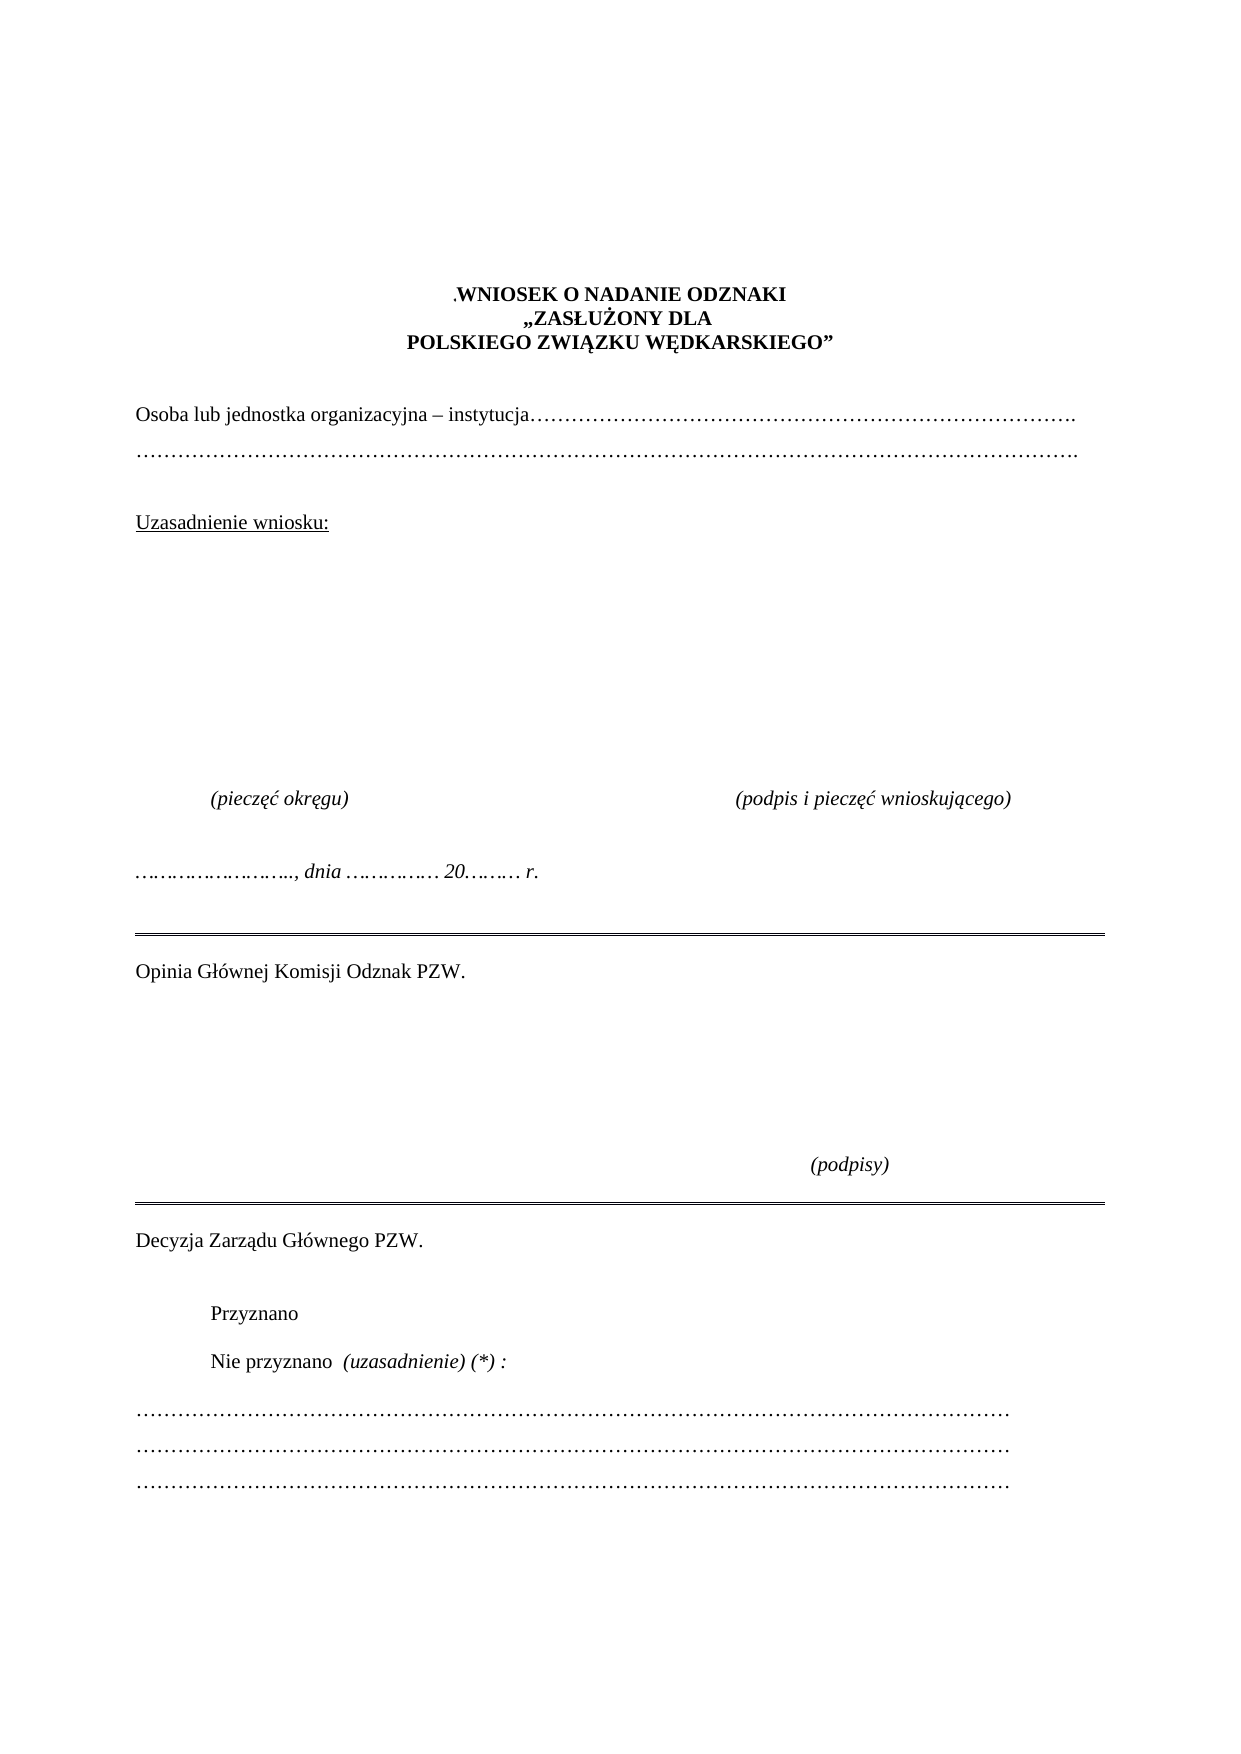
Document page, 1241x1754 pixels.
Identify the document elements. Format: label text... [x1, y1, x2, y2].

text Przyznano [135, 1300, 1105, 1324]
text Nie przyznano (uzasadnienie) (*) : [135, 1348, 1105, 1373]
text ……………………………………………………………………………………………………………… [135, 1433, 1105, 1457]
text ……………………………………………………………………………………………………………… [135, 1397, 1105, 1421]
text Decyzja Zarządu Głównego PZW. [135, 1228, 1105, 1252]
text (pieczęć okręgu) (podpis i pieczęć wnioskującego) [135, 786, 1105, 810]
text Uzasadnienie wniosku: [135, 510, 1105, 534]
text „ZASŁUŻONY DLA [135, 306, 1105, 330]
text ………………………………………………………………………………………………………………………. [135, 438, 1105, 462]
text Osoba lub jednostka organizacyjna – instytucja……………………………………………………………………. [135, 402, 1105, 426]
text POLSKIEGO ZWIĄZKU WĘDKARSKIEGO” [135, 330, 1105, 354]
text ……………………………………………………………………………………………………………… [135, 1469, 1105, 1493]
text …………………….., dnia …………… 20……… r. [135, 858, 1105, 883]
text WNIOSEK O NADANIE ODZNAKI [135, 282, 1105, 306]
text Opinia Głównej Komisji Odznak PZW. [135, 959, 1105, 983]
text (podpisy) [135, 1152, 1105, 1176]
